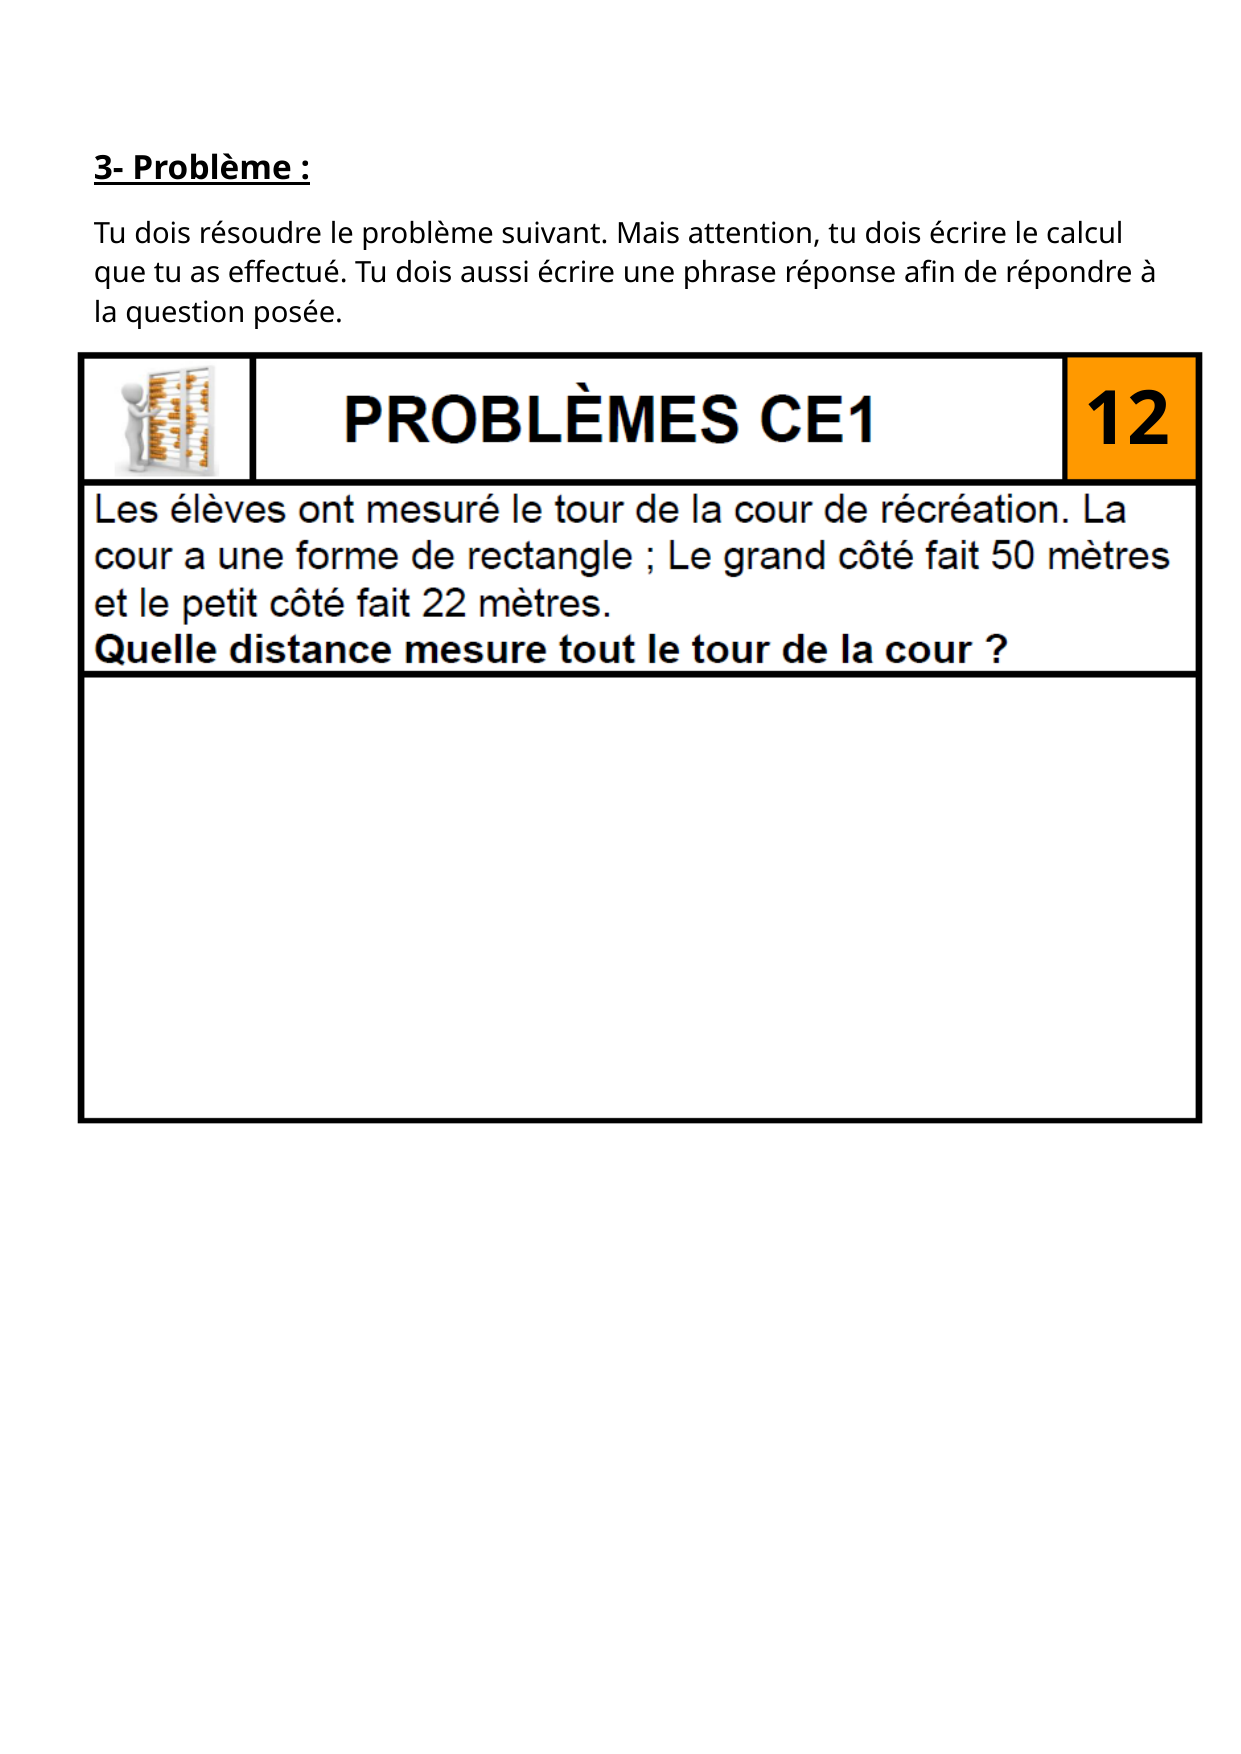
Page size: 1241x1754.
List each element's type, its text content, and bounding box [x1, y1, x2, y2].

text Tu dois résoudre le problème suivant. Mais attention, tu dois écrire le calcul que tu as effectué. Tu dois aussi écrire une phrase réponse afin de répondre à la question posée. [94, 212, 1181, 331]
picture [70, 347, 1213, 1138]
text 3- Problème : [94, 144, 1181, 189]
